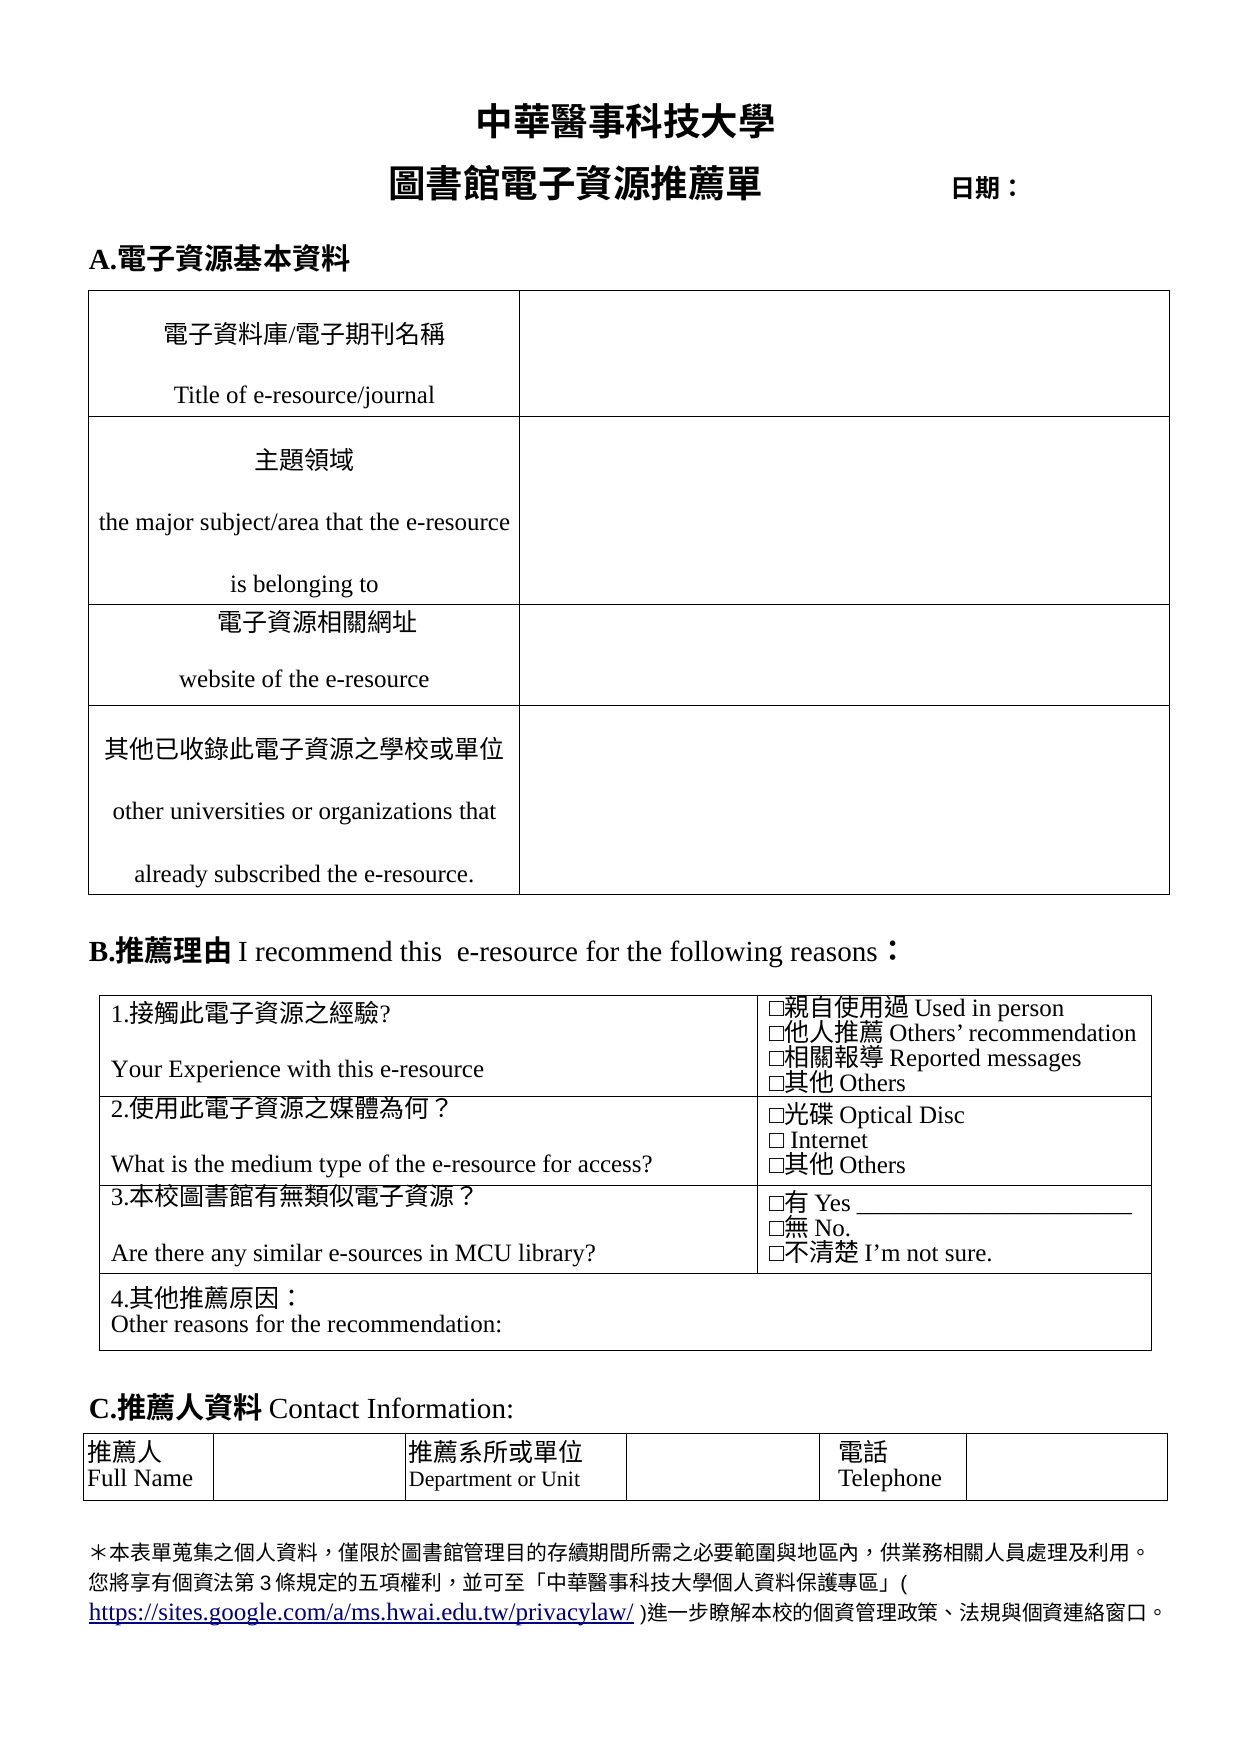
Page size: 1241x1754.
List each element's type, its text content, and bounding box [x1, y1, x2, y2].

text A.電子資源基本資料 [89, 215, 1162, 277]
table_cell 4.其他推薦原因： Other reasons for the recommendation: [100, 1274, 1151, 1350]
table_cell 3.本校圖書館有無類似電子資源？ Are there any similar e-sources in MCU library? [100, 1186, 757, 1273]
text C.推薦人資料Contact Information: [89, 1364, 1162, 1426]
table_header [214, 1434, 405, 1500]
table_cell 主題領域 the major subject/area that the e-resource is belonging to [89, 417, 519, 604]
table_cell □有Yes ______________________ □無No. □不清楚I’m not sure. [758, 1186, 1151, 1273]
table_cell [520, 605, 1169, 705]
text B.推薦理由I recommend this e-resource for the following reasons： [89, 907, 1162, 970]
table_cell 電子資源相關網址 website of the e-resource [89, 605, 519, 705]
table_header [627, 1434, 819, 1500]
table_header 推薦人 Full Name [84, 1434, 213, 1500]
table_header 推薦系所或單位 Department or Unit [406, 1434, 626, 1500]
table_cell 其他已收錄此電子資源之學校或單位 other universities or organizations that already subscribed the e-resource. [89, 706, 519, 894]
text 中華醫事科技大學 [89, 77, 1162, 140]
table_header 電子資料庫/電子期刊名稱 Title of e-resource/journal [89, 291, 519, 416]
table_header [967, 1434, 1167, 1500]
table_header □親自使用過Used in person □他人推薦Others’ recommendation □相關報導Reported messages □其他Others [758, 996, 1151, 1096]
table_header 電話 Telephone [820, 1434, 966, 1500]
table_cell [520, 706, 1169, 894]
table_header [520, 291, 1169, 416]
table_cell 2.使用此電子資源之媒體為何？ What is the medium type of the e-resource for access? [100, 1097, 757, 1184]
table_cell [520, 417, 1169, 604]
text 圖書館電子資源推薦單 日期： [89, 140, 1162, 202]
table_header 1.接觸此電子資源之經驗? Your Experience with this e-resource [100, 996, 757, 1096]
table_cell □光碟Optical Disc □ Internet □其他Others [758, 1097, 1151, 1184]
